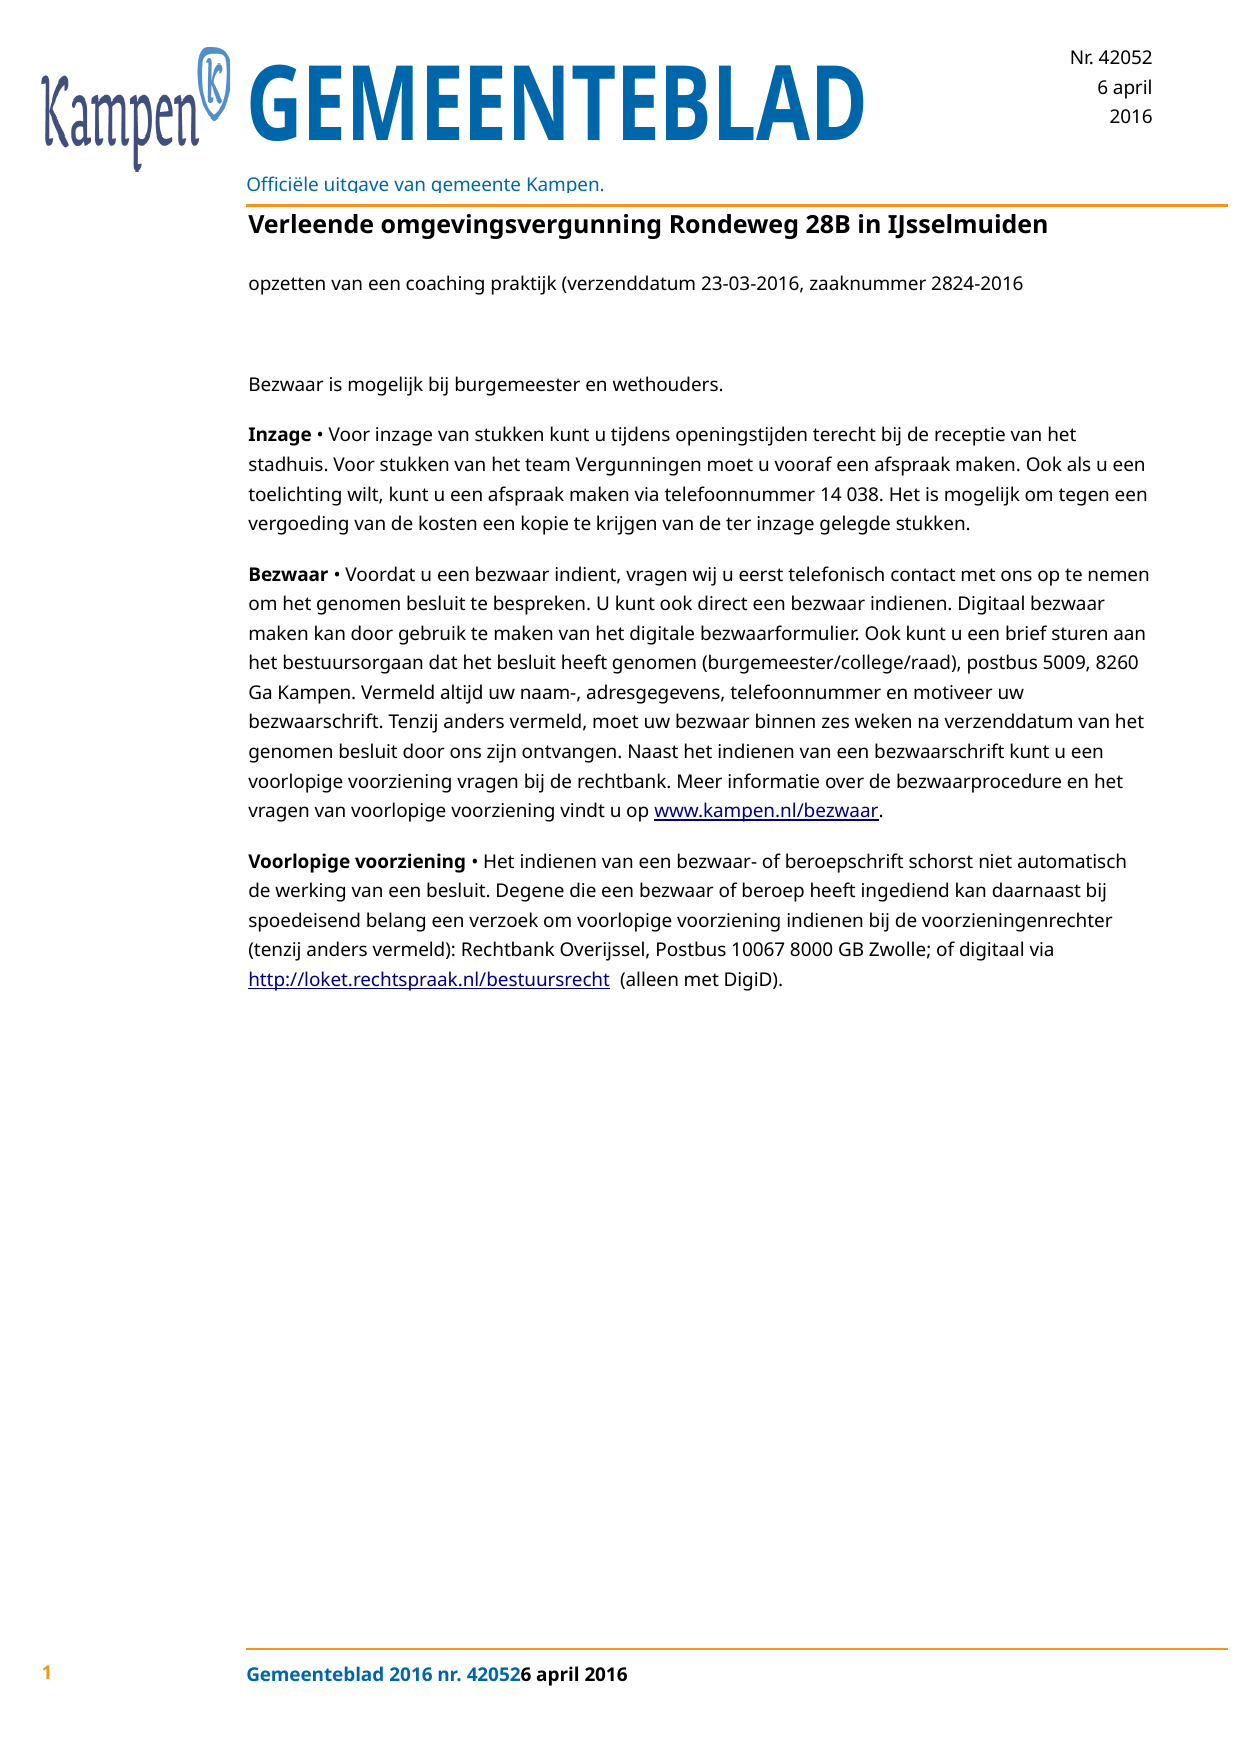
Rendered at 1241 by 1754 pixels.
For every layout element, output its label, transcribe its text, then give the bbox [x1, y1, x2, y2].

picture [41, 47, 231, 172]
text Inzage • Voor inzage van stukken kunt u tijdens openingstijden terecht bij de receptie van het stadhuis. Voor stukken van het team Vergunningen moet u vooraf een afspraak maken. Ook als u een toelichting wilt, kunt u een afspraak maken via telefoonnummer 14 038. Het is mogelijk om tegen een vergoeding van de kosten een kopie te krijgen van de ter inzage gelegde stukken. [248, 422, 1152, 536]
text Bezwaar is mogelijk bij burgemeester en wethouders. [248, 371, 1152, 397]
text Voorlopige voorziening • Het indienen van een bezwaar- of beroepschrift schorst niet automatisch de werking van een besluit. Degene die een bezwaar of beroep heeft ingediend kan daarnaast bij spoedeisend belang een verzoek om voorlopige voorziening indienen bij de voorzieningenrechter (tenzij anders vermeld): Rechtbank Overijssel, Postbus 10067 8000 GB Zwolle; of digitaal via http://loket.rechtspraak.nl/bestuursrecht (alleen met DigiD). [248, 848, 1152, 992]
text Bezwaar • Voordat u een bezwaar indient, vragen wij u eerst telefonisch contact met ons op te nemen om het genomen besluit te bespreken. U kunt ook direct een bezwaar indienen. Digitaal bezwaar maken kan door gebruik te maken van het digitale bezwaarformulier. Ook kunt u een brief sturen aan het bestuursorgaan dat het besluit heeft genomen (burgemeester/college/raad), postbus 5009, 8260 Ga Kampen. Vermeld altijd uw naam-, adresgegevens, telefoonnummer en motiveer uw bezwaarschrift. Tenzij anders vermeld, moet uw bezwaar binnen zes weken na verzenddatum van het genomen besluit door ons zijn ontvangen. Naast het indienen van een bezwaarschrift kunt u een voorlopige voorziening vragen bij de rechtbank. Meer informatie over de bezwaarprocedure en het vragen van voorlopige voorziening vindt u op www.kampen.nl/bezwaar. [248, 561, 1152, 823]
text Verleende omgevingsvergunning Rondeweg 28B in IJsselmuiden [248, 207, 1152, 241]
text opzetten van een coaching praktijk (verzenddatum 23-03-2016, zaaknummer 2824-2016 [248, 270, 1152, 296]
